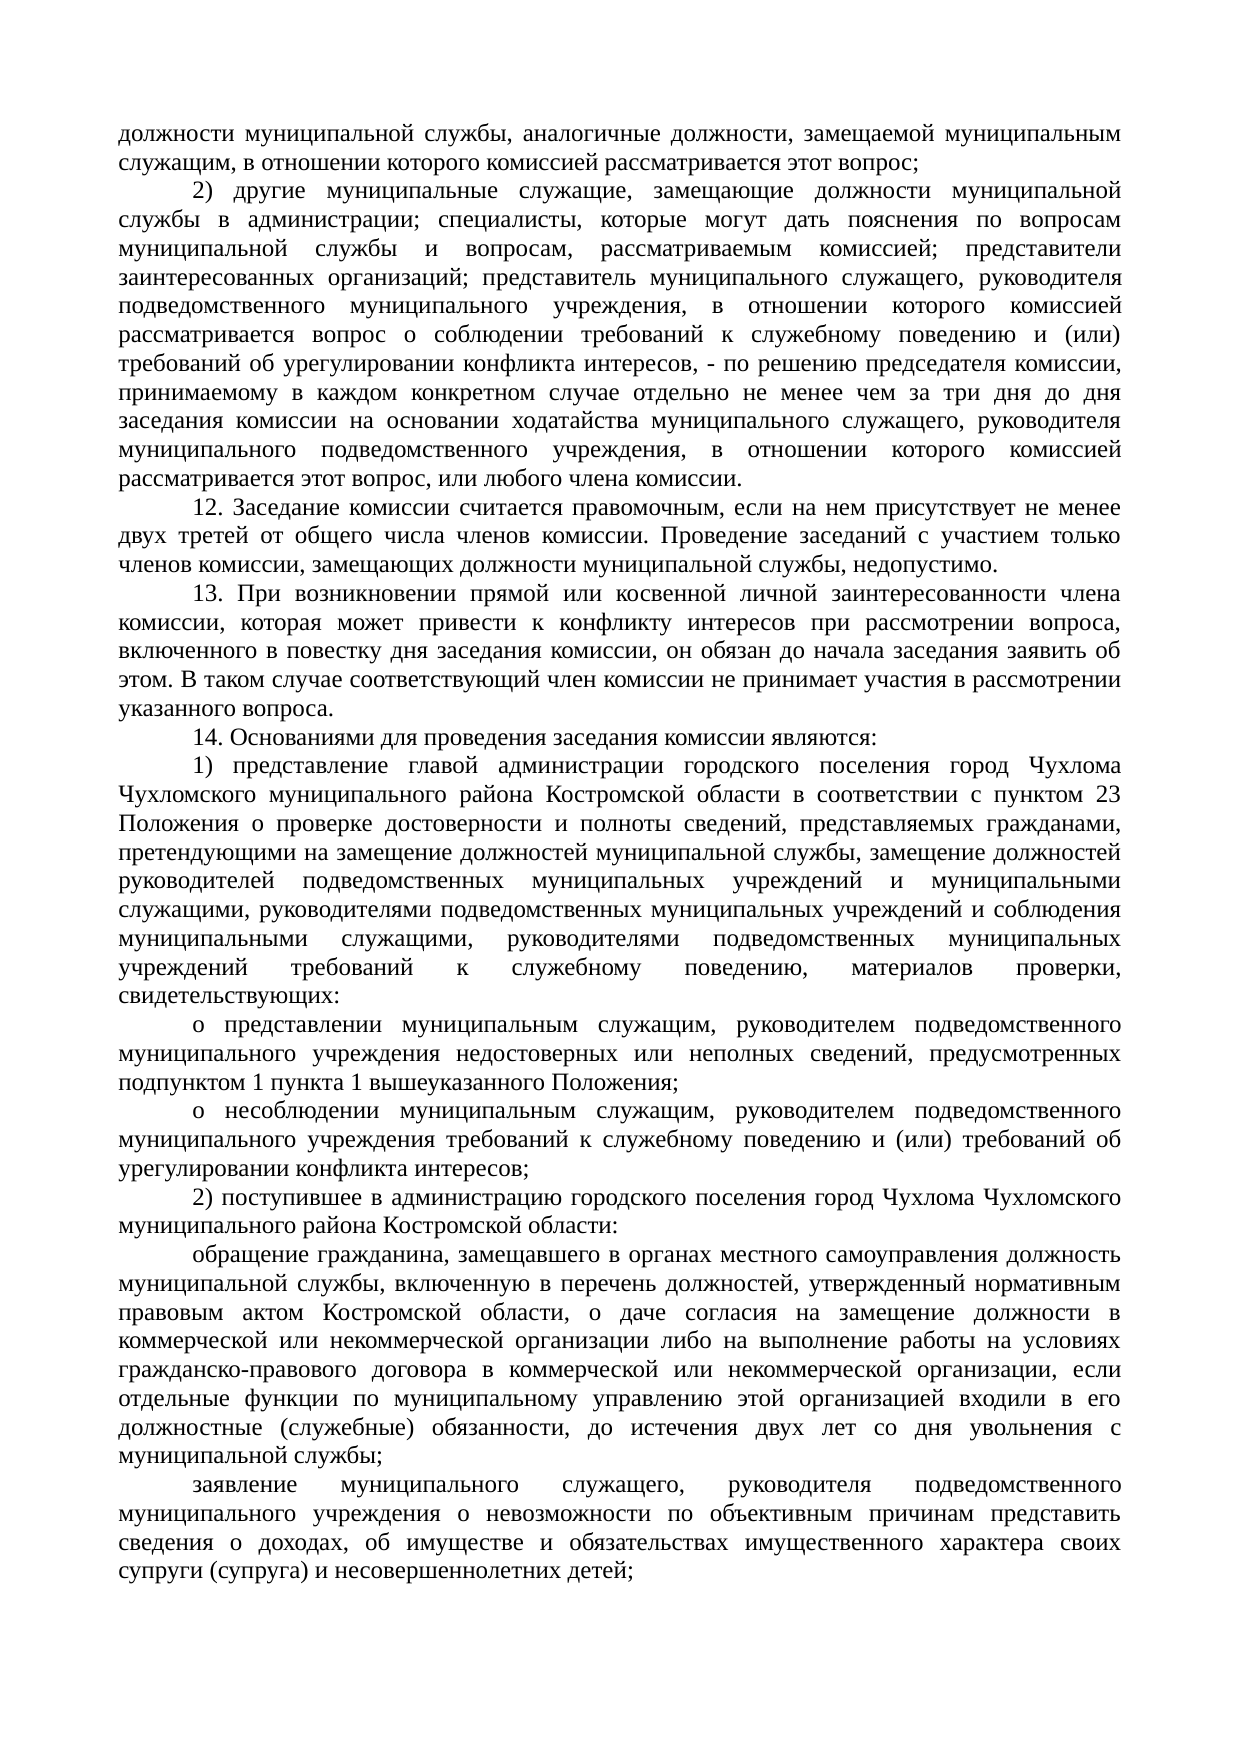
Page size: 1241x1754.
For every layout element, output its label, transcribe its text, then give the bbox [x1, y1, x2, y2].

text заявление муниципального служащего, руководителя подведомственного муниципального учреждения о невозможности по объективным причинам представить сведения о доходах, об имуществе и обязательствах имущественного характера своих супруги (супруга) и несовершеннолетних детей; [118, 1469, 1122, 1584]
text обращение гражданина, замещавшего в органах местного самоуправления должность муниципальной службы, включенную в перечень должностей, утвержденный нормативным правовым актом Костромской области, о даче согласия на замещение должности в коммерческой или некоммерческой организации либо на выполнение работы на условиях гражданско-правового договора в коммерческой или некоммерческой организации, если отдельные функции по муниципальному управлению этой организацией входили в его должностные (служебные) обязанности, до истечения двух лет со дня увольнения с муниципальной службы; [118, 1239, 1122, 1469]
text 2) поступившее в администрацию городского поселения город Чухлома Чухломского муниципального района Костромской области: [118, 1182, 1122, 1239]
text 1) представление главой администрации городского поселения город Чухлома Чухломского муниципального района Костромской области в соответствии с пунктом 23 Положения о проверке достоверности и полноты сведений, представляемых гражданами, претендующими на замещение должностей муниципальной службы, замещение должностей руководителей подведомственных муниципальных учреждений и муниципальными служащими, руководителями подведомственных муниципальных учреждений и соблюдения муниципальными служащими, руководителями подведомственных муниципальных учреждений требований к служебному поведению, материалов проверки, свидетельствующих: [118, 751, 1122, 1009]
text 2) другие муниципальные служащие, замещающие должности муниципальной службы в администрации; специалисты, которые могут дать пояснения по вопросам муниципальной службы и вопросам, рассматриваемым комиссией; представители заинтересованных организаций; представитель муниципального служащего, руководителя подведомственного муниципального учреждения, в отношении которого комиссией рассматривается вопрос о соблюдении требований к служебному поведению и (или) требований об урегулировании конфликта интересов, - по решению председателя комиссии, принимаемому в каждом конкретном случае отдельно не менее чем за три дня до дня заседания комиссии на основании ходатайства муниципального служащего, руководителя муниципального подведомственного учреждения, в отношении которого комиссией рассматривается этот вопрос, или любого члена комиссии. [118, 176, 1122, 492]
text 13. При возникновении прямой или косвенной личной заинтересованности члена комиссии, которая может привести к конфликту интересов при рассмотрении вопроса, включенного в повестку дня заседания комиссии, он обязан до начала заседания заявить об этом. В таком случае соответствующий член комиссии не принимает участия в рассмотрении указанного вопроса. [118, 578, 1122, 722]
text 12. Заседание комиссии считается правомочным, если на нем присутствует не менее двух третей от общего числа членов комиссии. Проведение заседаний с участием только членов комиссии, замещающих должности муниципальной службы, недопустимо. [118, 492, 1122, 578]
text 14. Основаниями для проведения заседания комиссии являются: [118, 722, 1122, 751]
text о несоблюдении муниципальным служащим, руководителем подведомственного муниципального учреждения требований к служебному поведению и (или) требований об урегулировании конфликта интересов; [118, 1096, 1122, 1182]
text должности муниципальной службы, аналогичные должности, замещаемой муниципальным служащим, в отношении которого комиссией рассматривается этот вопрос; [118, 118, 1122, 176]
text о представлении муниципальным служащим, руководителем подведомственного муниципального учреждения недостоверных или неполных сведений, предусмотренных подпунктом 1 пункта 1 вышеуказанного Положения; [118, 1009, 1122, 1096]
